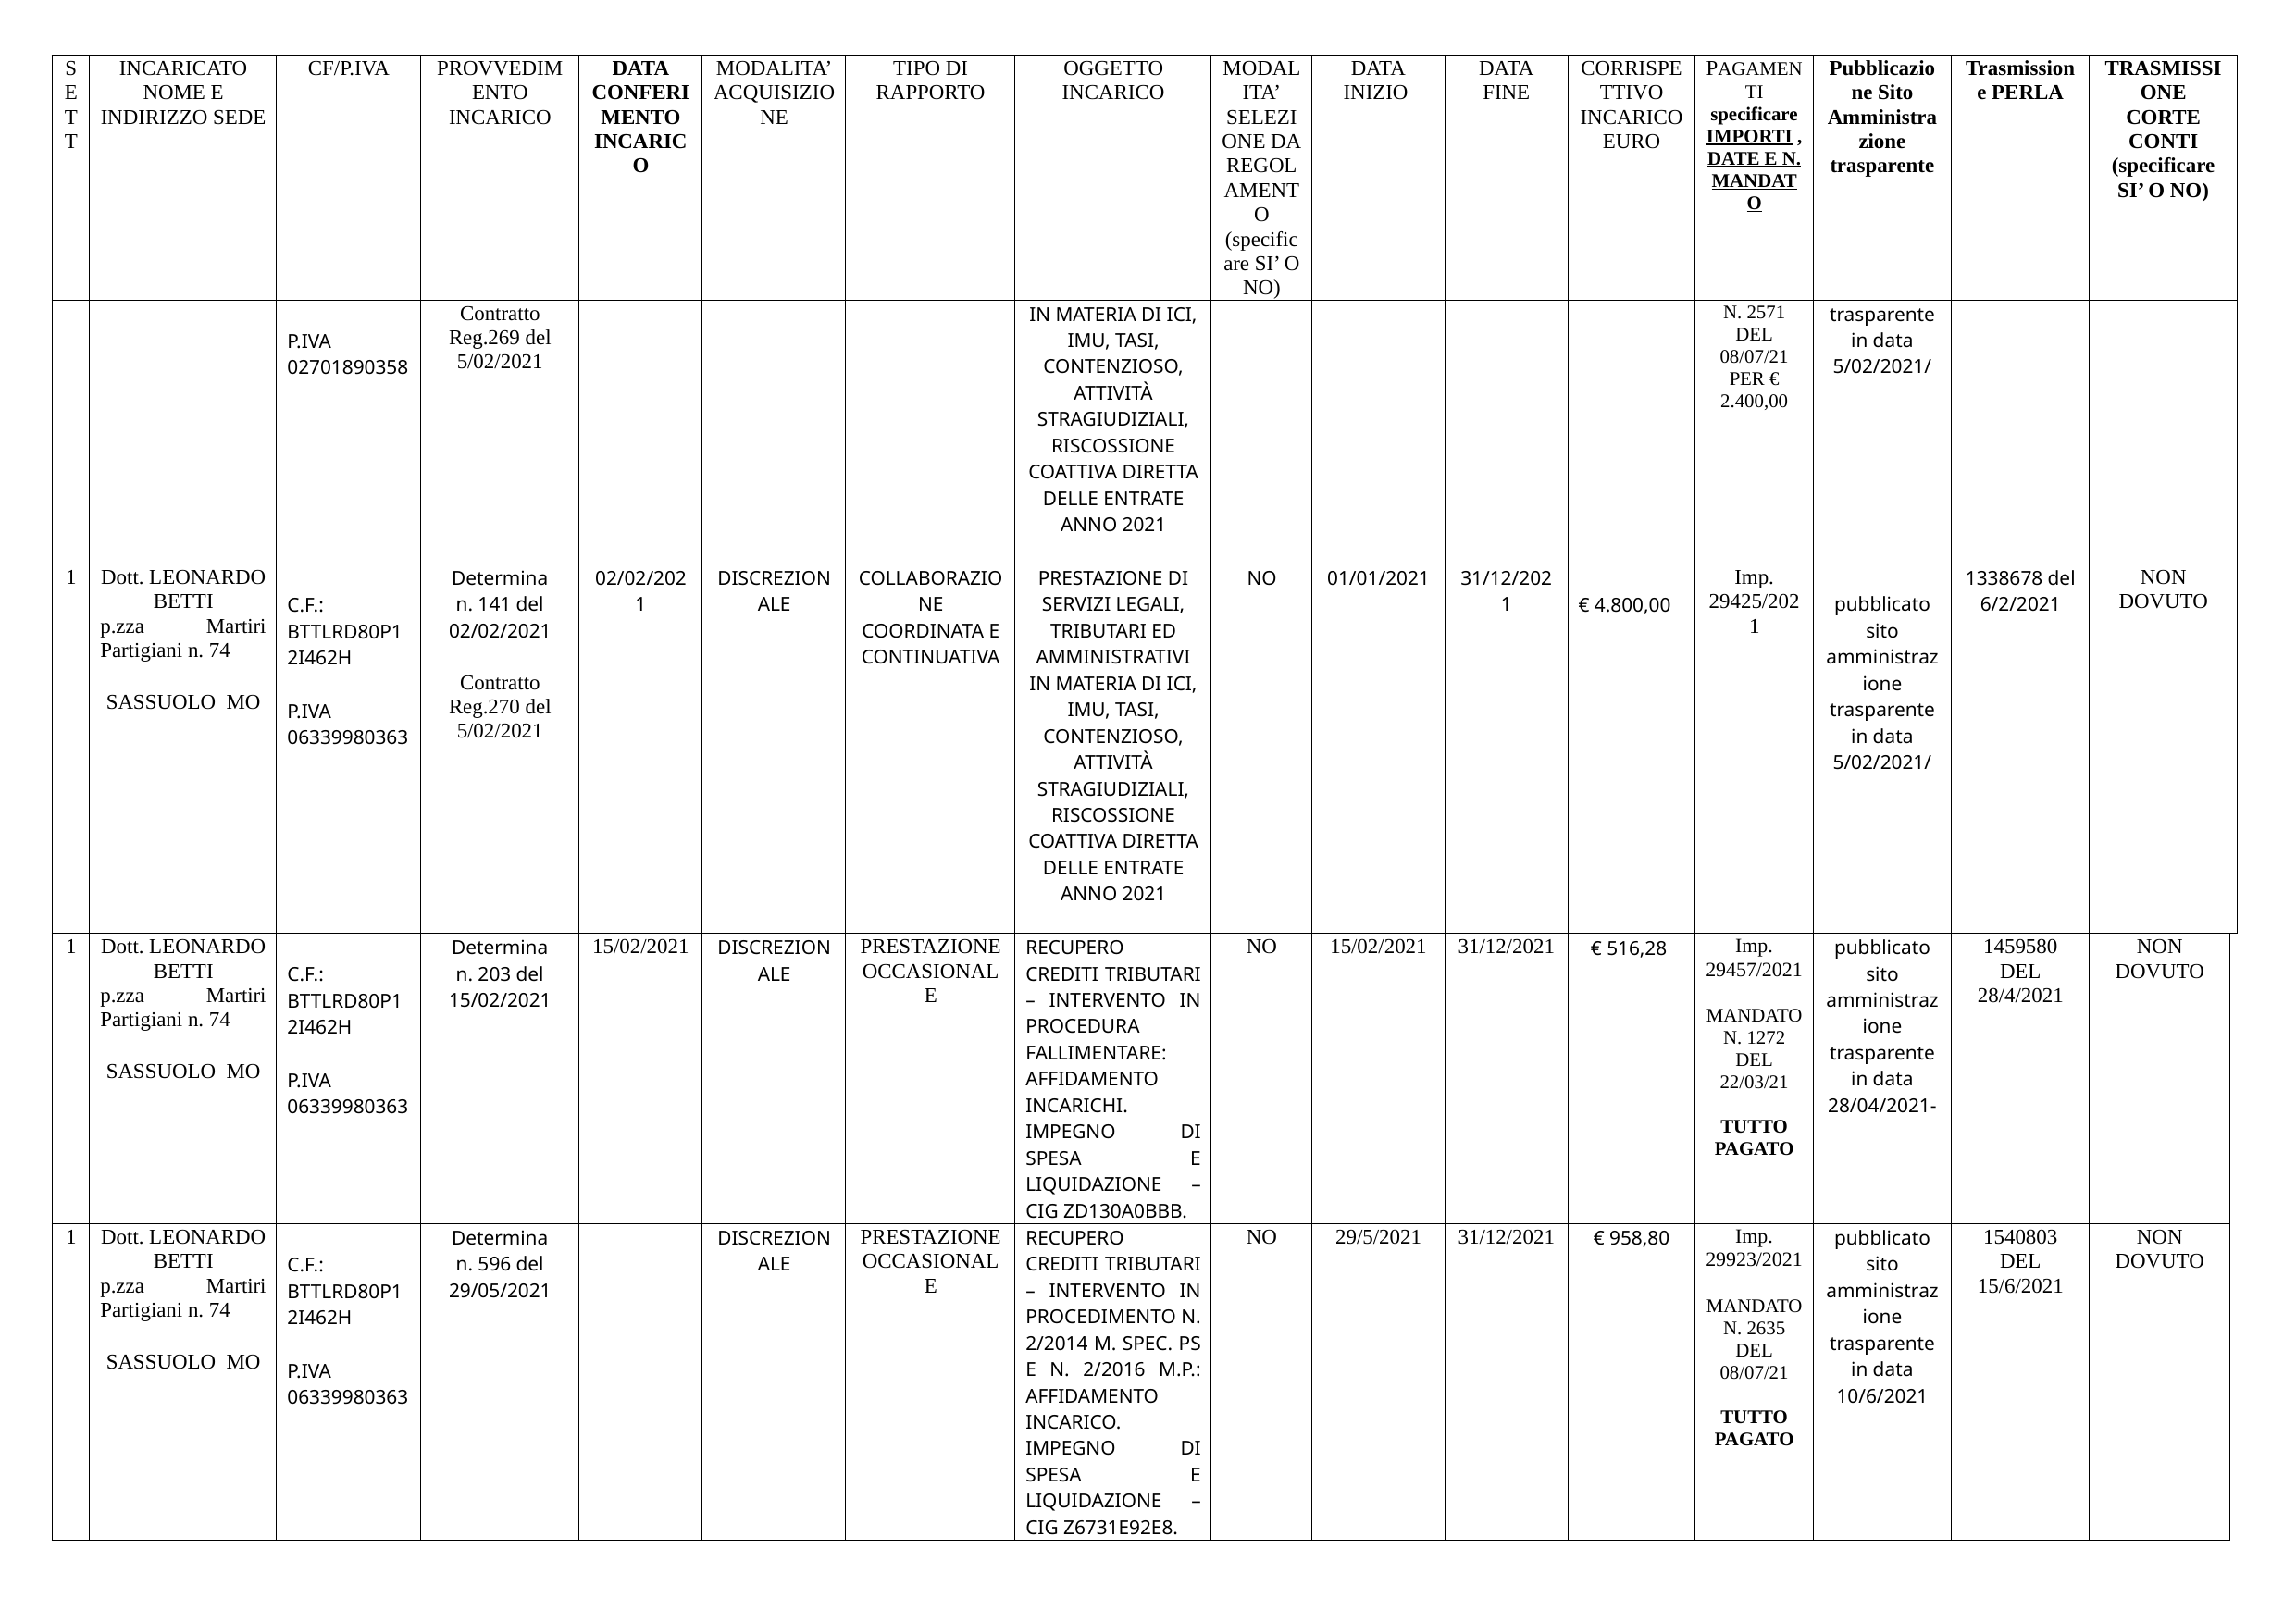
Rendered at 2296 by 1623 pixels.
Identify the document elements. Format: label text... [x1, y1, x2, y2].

table_cell [53, 301, 89, 564]
table_header MODALITA’ ACQUISIZIONE [702, 56, 845, 300]
table_header SETT [53, 56, 89, 300]
table_cell [1569, 301, 1694, 564]
table_cell Dott. LEONARDO BETTI p.zza Martiri Partigiani n. 74 SASSUOLO MO [90, 564, 276, 933]
table_cell € 516,28 [1569, 934, 1694, 1223]
table_cell C.F.: BTTLRD80P12I462H P.IVA 06339980363 [277, 934, 420, 1223]
table_cell Imp. 29923/2021 MANDATO N. 2635 DEL 08/07/21 TUTTO PAGATO [1695, 1224, 1813, 1540]
table_header Pubblicazione Sito Amministrazione trasparente [1814, 56, 1951, 300]
table_cell [579, 301, 701, 564]
table_cell IN MATERIA DI ICI, IMU, TASI, CONTENZIOSO, ATTIVITÀ STRAGIUDIZIALI, RISCOSSIONE COATTIVA DIRETTA DELLE ENTRATE ANNO 2021 [1015, 301, 1210, 564]
table_header PROVVEDIMENTO INCARICO [421, 56, 578, 300]
table_cell [2230, 1223, 2237, 1540]
table_cell C.F.: BTTLRD80P12I462H P.IVA 06339980363 [277, 1224, 420, 1540]
table_cell ⁯PRESTAZIONE OCCASIONALE [846, 934, 1014, 1223]
table_cell 31/12/2021 [1446, 564, 1568, 933]
table_cell pubblicato sito amministrazione trasparente in data 28/04/2021- [1814, 934, 1951, 1223]
table_cell DISCREZIONALE [702, 934, 845, 1223]
table_cell [1312, 301, 1445, 564]
table_cell C.F.: BTTLRD80P12I462H P.IVA 06339980363 [277, 564, 420, 933]
table_cell 15/02/2021 [579, 934, 701, 1223]
table_cell Contratto Reg.269 del 5/02/2021 [421, 301, 578, 564]
table_cell RECUPERO CREDITI TRIBUTARI – INTERVENTO IN PROCEDIMENTO N. 2/2014 M. SPEC. PS E N. 2/2016 M.P.: AFFIDAMENTO INCARICO. IMPEGNO DI SPESA E LIQUIDAZIONE – CIG Z6731E92E8. [1015, 1224, 1210, 1540]
table_cell Imp. 29425/2021 [1695, 564, 1813, 933]
table_cell 01/01/2021 [1312, 564, 1445, 933]
table_cell 1338678 del 6/2/2021 [1952, 564, 2089, 933]
table_cell [702, 301, 845, 564]
table_cell [1211, 301, 1311, 564]
table_cell [579, 1224, 701, 1540]
table_cell [2230, 934, 2237, 1223]
table_cell € 4.800,00 [1569, 564, 1694, 933]
table_header CF/P.IVA [277, 56, 420, 300]
table_header DATA INIZIO [1312, 56, 1445, 300]
table_cell [1952, 301, 2089, 564]
table_header CORRISPETTIVO INCARICO EURO [1569, 56, 1694, 300]
table_cell 15/02/2021 [1312, 934, 1445, 1223]
table_cell € 958,80 [1569, 1224, 1694, 1540]
table_cell 1 [53, 1224, 89, 1540]
table_header INCARICATO NOME E INDIRIZZO SEDE [90, 56, 276, 300]
table_cell RECUPERO CREDITI TRIBUTARI – INTERVENTO IN PROCEDURA FALLIMENTARE: AFFIDAMENTO INCARICHI. IMPEGNO DI SPESA E LIQUIDAZIONE – CIG ZD130A0BBB. [1015, 934, 1210, 1223]
table_cell NON DOVUTO [2090, 1224, 2229, 1540]
table_cell N. 2571 DEL 08/07/21 PER € 2.400,00 [1695, 301, 1813, 564]
table_header TIPO DI RAPPORTO [846, 56, 1014, 300]
table_header DATA FINE [1446, 56, 1568, 300]
table_cell pubblicato sito amministrazione trasparente in data 10/6/2021 [1814, 1224, 1951, 1540]
table_cell NO [1211, 1224, 1311, 1540]
table_cell Determina n. 203 del 15/02/2021 [421, 934, 578, 1223]
table_cell Imp. 29457/2021 MANDATO N. 1272 DEL 22/03/21 TUTTO PAGATO [1695, 934, 1813, 1223]
table_cell 1459580 DEL 28/4/2021 [1952, 934, 2089, 1223]
table_cell NON DOVUTO [2090, 564, 2237, 933]
table_cell [1446, 301, 1568, 564]
table_cell pubblicato sito amministrazione trasparente in data 5/02/2021/ [1814, 564, 1951, 933]
table_cell Determina n. 596 del 29/05/2021 [421, 1224, 578, 1540]
table_cell NO [1211, 564, 1311, 933]
table_cell Dott. LEONARDO BETTI p.zza Martiri Partigiani n. 74 SASSUOLO MO [90, 1224, 276, 1540]
table_cell Dott. LEONARDO BETTI p.zza Martiri Partigiani n. 74 SASSUOLO MO [90, 934, 276, 1223]
table_cell [90, 301, 276, 564]
table_cell 1 [53, 564, 89, 933]
table_cell NO [1211, 934, 1311, 1223]
table_cell Determina n. 141 del 02/02/2021 Contratto Reg.270 del 5/02/2021 [421, 564, 578, 933]
table_cell DISCREZIONALE [702, 564, 845, 933]
table_cell NON DOVUTO [2090, 934, 2229, 1223]
table_cell COLLABORAZIONE COORDINATA E CONTINUATIVA [846, 564, 1014, 933]
table_header OGGETTO INCARICO [1015, 56, 1210, 300]
table_cell P.IVA 02701890358 [277, 301, 420, 564]
table_cell [2090, 301, 2237, 564]
table_cell trasparente in data 5/02/2021/ [1814, 301, 1951, 564]
table_header Trasmissione PERLA [1952, 56, 2089, 300]
table_cell 29/5/2021 [1312, 1224, 1445, 1540]
table_cell 31/12/2021 [1446, 934, 1568, 1223]
table_cell ⁯PRESTAZIONE OCCASIONALE [846, 1224, 1014, 1540]
table_cell 1540803 DEL 15/6/2021 [1952, 1224, 2089, 1540]
table_header TRASMISSIONE CORTE CONTI (specificare SI’ O NO) [2090, 56, 2237, 300]
table_cell 1 [53, 934, 89, 1223]
table_cell [846, 301, 1014, 564]
table_header DATA CONFERIMENTO INCARICO [579, 56, 701, 300]
table_cell 02/02/2021 [579, 564, 701, 933]
table_cell 31/12/2021 [1446, 1224, 1568, 1540]
table_header PAGAMENTI specificare IMPORTI , DATE E N. MANDATO [1695, 56, 1813, 300]
table_header MODALITA’ SELEZIONE DA REGOLAMENTO (specificare SI’ O NO) [1211, 56, 1311, 300]
table_cell PRESTAZIONE DI SERVIZI LEGALI, TRIBUTARI ED AMMINISTRATIVI IN MATERIA DI ICI, IMU, TASI, CONTENZIOSO, ATTIVITÀ STRAGIUDIZIALI, RISCOSSIONE COATTIVA DIRETTA DELLE ENTRATE ANNO 2021 [1015, 564, 1210, 933]
table_cell DISCREZIONALE [702, 1224, 845, 1540]
